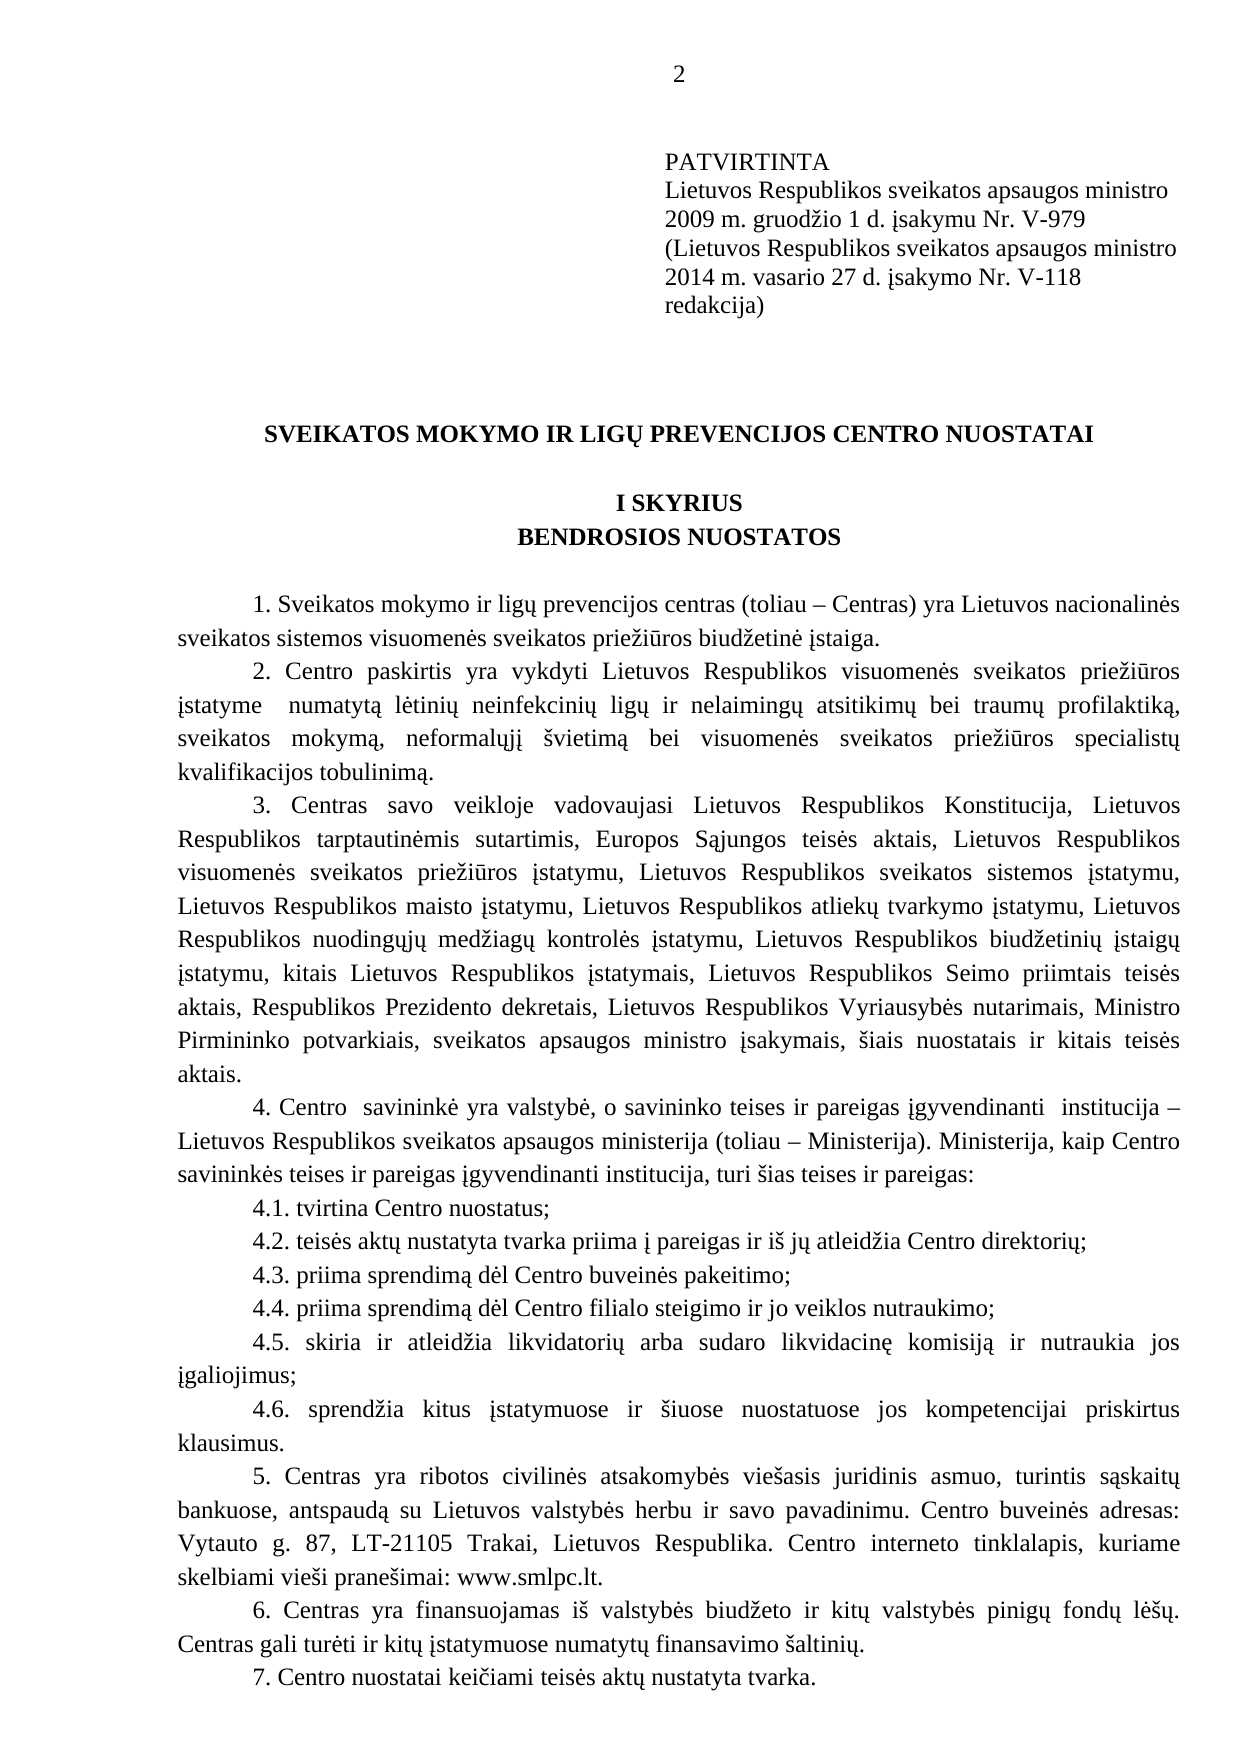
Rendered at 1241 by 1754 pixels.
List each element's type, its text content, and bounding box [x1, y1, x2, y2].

text 4.3. priima sprendimą dėl Centro buveinės pakeitimo; [177, 1260, 1181, 1289]
text 1. Sveikatos mokymo ir ligų prevencijos centras (toliau – Centras) yra Lietuvos nacionalinės sveikatos sistemos visuomenės sveikatos priežiūros biudžetinė įstaiga. [177, 589, 1181, 651]
text BENDROSIOS NUOSTATOS [177, 522, 1181, 551]
text 3. Centras savo veikloje vadovaujasi Lietuvos Respublikos Konstitucija, Lietuvos Respublikos tarptautinėmis sutartimis, Europos Sąjungos teisės aktais, Lietuvos Respublikos visuomenės sveikatos priežiūros įstatymu, Lietuvos Respublikos sveikatos sistemos įstatymu, Lietuvos Respublikos maisto įstatymu, Lietuvos Respublikos atliekų tvarkymo įstatymu, Lietuvos Respublikos nuodingųjų medžiagų kontrolės įstatymu, Lietuvos Respublikos biudžetinių įstaigų įstatymu, kitais Lietuvos Respublikos įstatymais, Lietuvos Respublikos Seimo priimtais teisės aktais, Respublikos Prezidento dekretais, Lietuvos Respublikos Vyriausybės nutarimais, Ministro Pirmininko potvarkiais, sveikatos apsaugos ministro įsakymais, šiais nuostatais ir kitais teisės aktais. [177, 790, 1181, 1087]
text 6. Centras yra finansuojamas iš valstybės biudžeto ir kitų valstybės pinigų fondų lėšų. Centras gali turėti ir kitų įstatymuose numatytų finansavimo šaltinių. [177, 1595, 1181, 1658]
text 4.2. teisės aktų nustatyta tvarka priima į pareigas ir iš jų atleidžia Centro direktorių; [177, 1226, 1181, 1255]
text Lietuvos Respublikos sveikatos apsaugos ministro 2009 m. gruodžio 1 d. įsakymu Nr. V-979 [664, 176, 1181, 233]
text 4.6. sprendžia kitus įstatymuose ir šiuose nuostatuose jos kompetencijai priskirtus klausimus. [177, 1394, 1181, 1456]
text 5. Centras yra ribotos civilinės atsakomybės viešasis juridinis asmuo, turintis sąskaitų bankuose, antspaudą su Lietuvos valstybės herbu ir savo pavadinimu. Centro buveinės adresas: Vytauto g. 87, LT-21105 Trakai, Lietuvos Respublika. Centro interneto tinklalapis, kuriame skelbiami vieši pranešimai: www.smlpc.lt. [177, 1461, 1181, 1591]
text 4.1. tvirtina Centro nuostatus; [177, 1193, 1181, 1222]
text PATVIRTINTA [664, 147, 1181, 176]
text 2. Centro paskirtis yra vykdyti Lietuvos Respublikos visuomenės sveikatos priežiūros įstatyme numatytą lėtinių neinfekcinių ligų ir nelaimingų atsitikimų bei traumų profilaktiką, sveikatos mokymą, neformalųjį švietimą bei visuomenės sveikatos priežiūros specialistų kvalifikacijos tobulinimą. [177, 656, 1181, 786]
text 4.5. skiria ir atleidžia likvidatorių arba sudaro likvidacinę komisiją ir nutraukia jos įgaliojimus; [177, 1327, 1181, 1389]
text SVEIKATOS MOKYMO IR LIGŲ PREVENCIJOS CENTRO NUOSTATAI [177, 419, 1181, 448]
text I skyrius [177, 488, 1181, 517]
text 4.4. priima sprendimą dėl Centro filialo steigimo ir jo veiklos nutraukimo; [177, 1293, 1181, 1322]
text 4. Centro savininkė yra valstybė, o savininko teises ir pareigas įgyvendinanti institucija – Lietuvos Respublikos sveikatos apsaugos ministerija (toliau – Ministerija). Ministerija, kaip Centro savininkės teises ir pareigas įgyvendinanti institucija, turi šias teises ir pareigas: [177, 1092, 1181, 1188]
text (Lietuvos Respublikos sveikatos apsaugos ministro 2014 m. vasario 27 d. įsakymo Nr. V-118 redakcija) [664, 233, 1181, 319]
text 7. Centro nuostatai keičiami teisės aktų nustatyta tvarka. [177, 1662, 1181, 1691]
